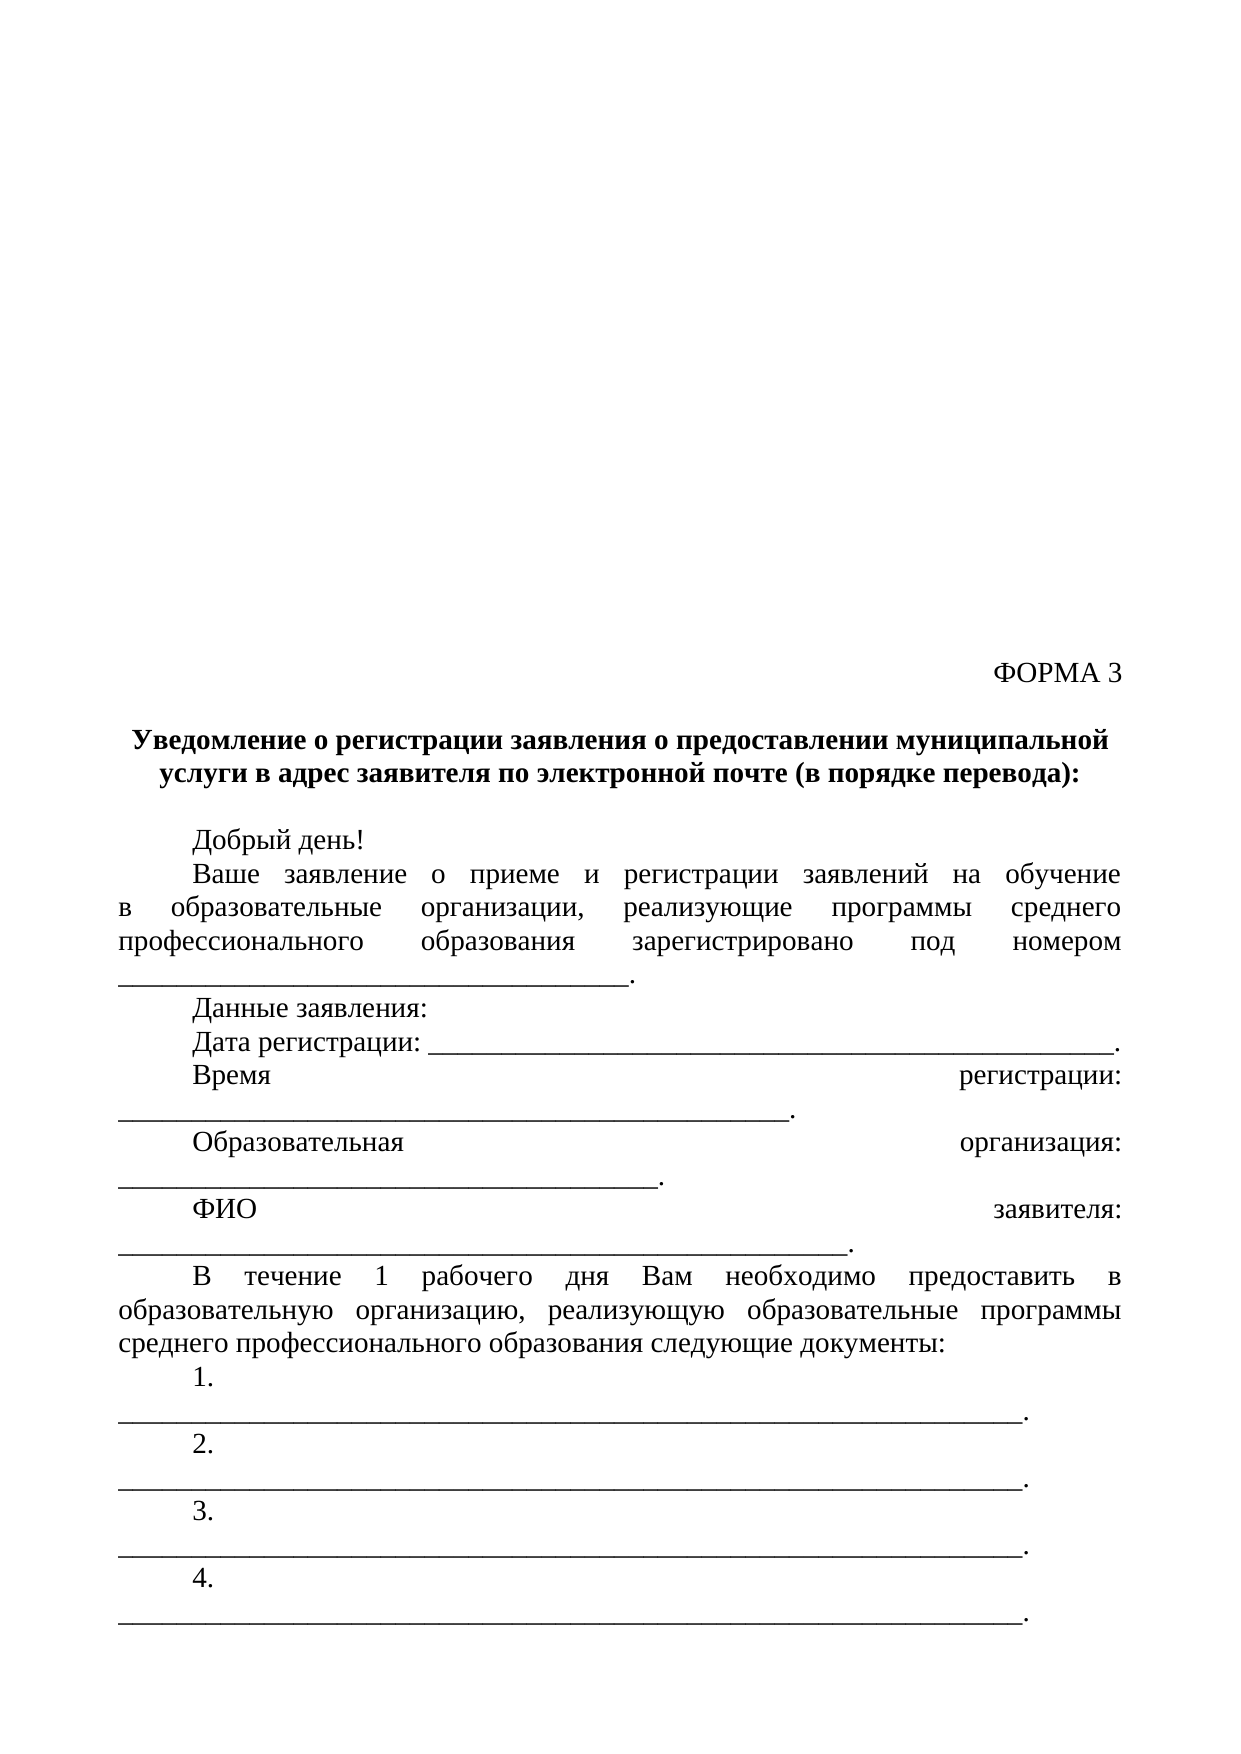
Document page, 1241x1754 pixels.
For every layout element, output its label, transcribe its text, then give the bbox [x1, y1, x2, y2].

text Ваше заявление о приеме и регистрации заявлений на обучение в образовательные организации, реализующие программы среднего профессионального образования зарегистрировано под номером ___________________________________. [118, 856, 1122, 990]
text 3. ______________________________________________________________. [118, 1493, 1122, 1560]
text Уведомление о регистрации заявления о предоставлении муниципальной услуги в адрес заявителя по электронной почте (в порядке перевода): [118, 722, 1122, 789]
text В течение 1 рабочего дня Вам необходимо предоставить в образовательную организацию, реализующую образовательные программы среднего профессионального образования следующие документы: [118, 1258, 1122, 1359]
text ФОРМА 3 [679, 655, 1122, 688]
text Данные заявления: [118, 990, 1122, 1024]
text Добрый день! [118, 822, 1122, 856]
text Дата регистрации: _______________________________________________. [118, 1024, 1122, 1057]
text Время регистрации: ______________________________________________. [118, 1057, 1122, 1124]
text ФИО заявителя: __________________________________________________. [118, 1191, 1122, 1258]
text Образовательная организация: _____________________________________. [118, 1124, 1122, 1191]
text 1. ______________________________________________________________. [118, 1359, 1122, 1426]
text 2. ______________________________________________________________. [118, 1426, 1122, 1493]
text 4. ______________________________________________________________. [118, 1560, 1122, 1627]
